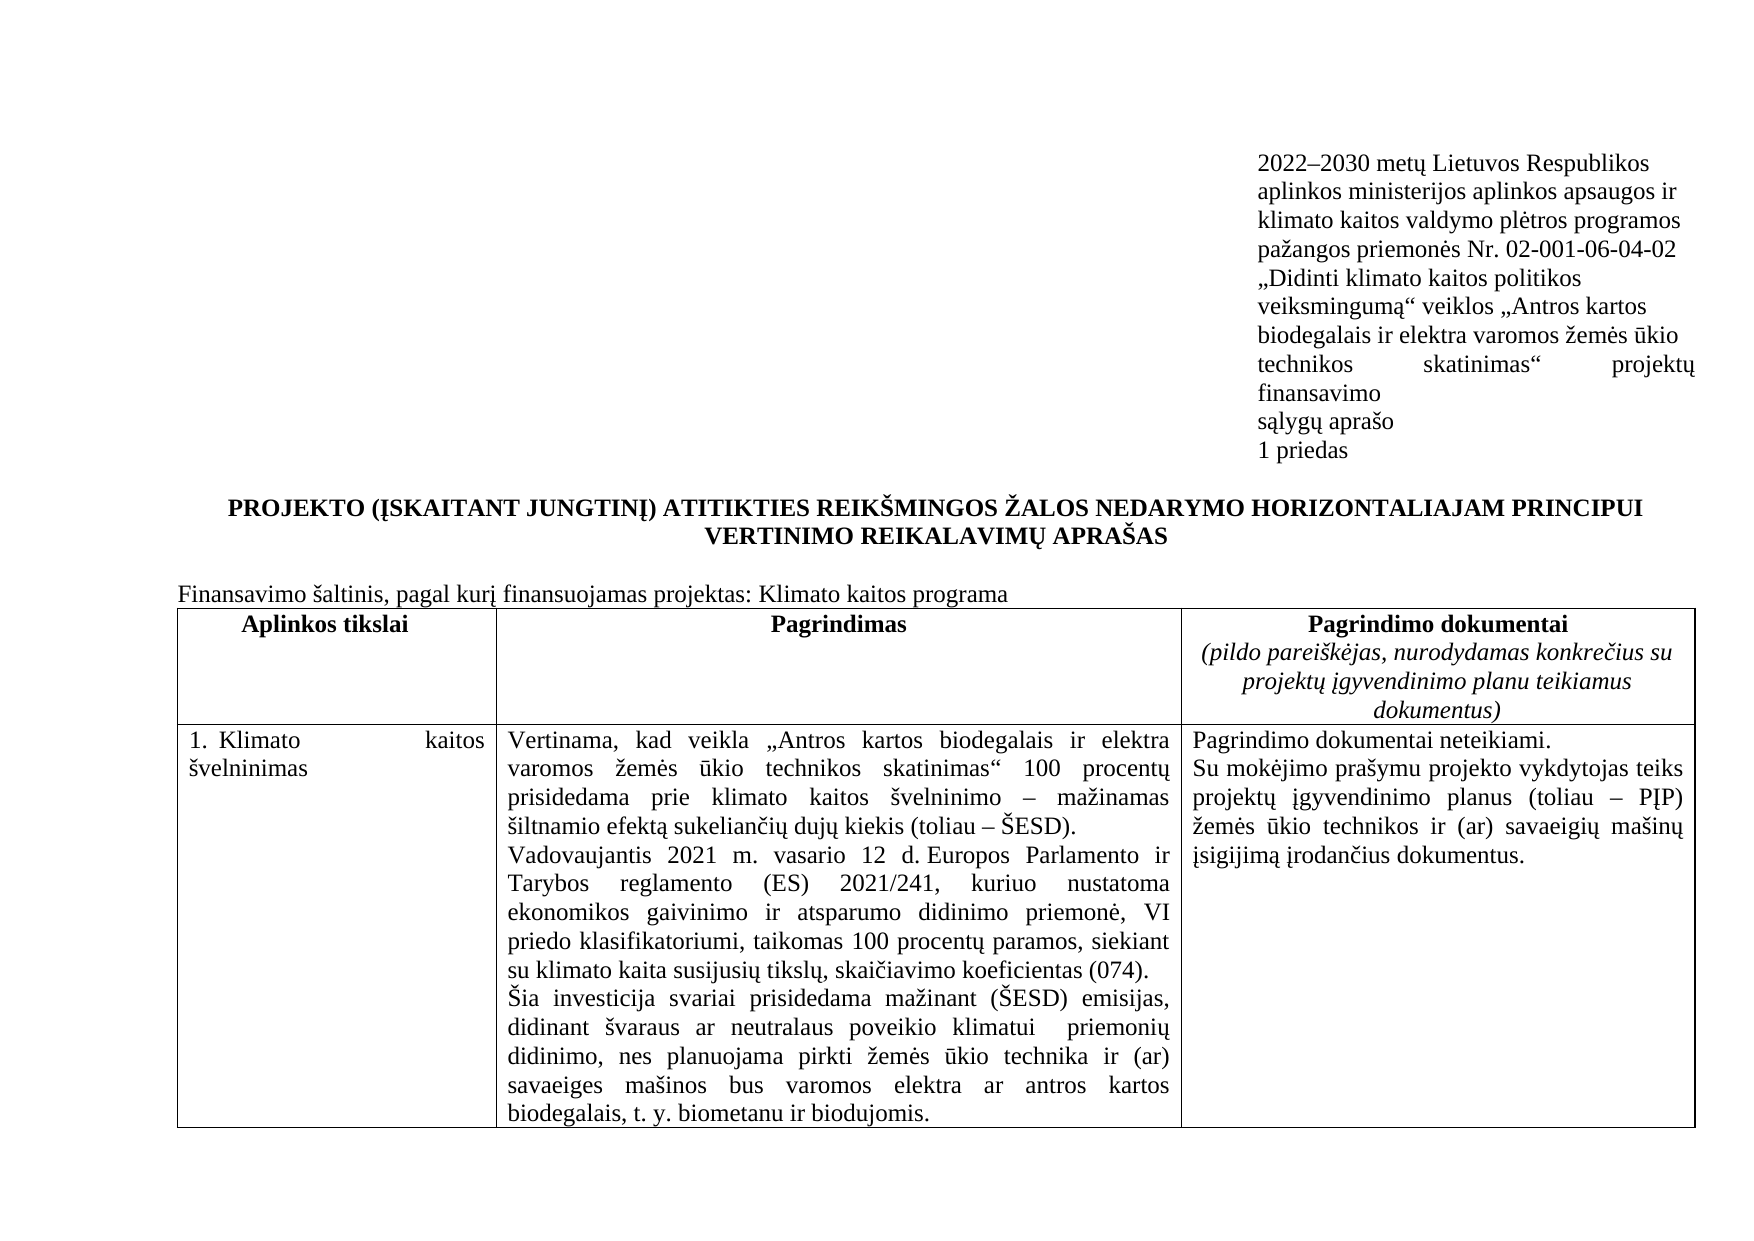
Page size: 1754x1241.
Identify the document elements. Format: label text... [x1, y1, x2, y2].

text aplinkos ministerijos aplinkos apsaugos ir [1257, 176, 1695, 205]
table_cell 1. Klimato kaitos švelninimas [178, 725, 496, 1127]
table_cell Vertinama, kad veikla „Antros kartos biodegalais ir elektra varomos žemės ūkio technikos skatinimas“ 100 procentų prisidedama prie klimato kaitos švelninimo – mažinamas šiltnamio efektą sukeliančių dujų kiekis (toliau – ŠESD). Vadovaujantis 2021 m. vasario 12 d. Europos Parlamento ir Tarybos reglamento (ES) 2021/241, kuriuo nustatoma ekonomikos gaivinimo ir atsparumo didinimo priemonė, VI priedo klasifikatoriumi, taikomas 100 procentų paramos, siekiant su klimato kaita susijusių tikslų, skaičiavimo koeficientas (074). Šia investicija svariai prisidedama mažinant (ŠESD) emisijas, didinant švaraus ar neutralaus poveikio klimatui priemonių didinimo, nes planuojama pirkti žemės ūkio technika ir (ar) savaeiges mašinos bus varomos elektra ar antros kartos biodegalais, t. y. biometanu ir biodujomis. [497, 725, 1181, 1127]
text sąlygų aprašo [1257, 406, 1695, 435]
text Finansavimo šaltinis, pagal kurį finansuojamas projektas: Klimato kaitos programa [177, 579, 1695, 608]
text technikos skatinimas“ projektų finansavimo [1257, 349, 1695, 406]
table_header Pagrindimo dokumentai (pildo pareiškėjas, nurodydamas konkrečius su projektų įgyvendinimo planu teikiamus dokumentus) [1182, 609, 1694, 724]
text 2022–2030 metų Lietuvos Respublikos [1257, 148, 1695, 176]
table_cell Pagrindimo dokumentai neteikiami. Su mokėjimo prašymu projekto vykdytojas teiks projektų įgyvendinimo planus (toliau – PĮP) žemės ūkio technikos ir (ar) savaeigių mašinų įsigijimą įrodančius dokumentus. [1182, 725, 1694, 1127]
text „Didinti klimato kaitos politikos [1257, 263, 1695, 291]
text 1 priedas [1196, 435, 1695, 464]
table_header Aplinkos tikslai [178, 609, 496, 724]
text klimato kaitos valdymo plėtros programos [1257, 205, 1695, 234]
table_header Pagrindimas [497, 609, 1181, 724]
text biodegalais ir elektra varomos žemės ūkio [1257, 320, 1695, 349]
text PROJEKTO (ĮSKAITANT JUNGTINĮ) ATITIKTIES REIKŠMINGOS ŽALOS NEDARYMO HORIZONTALIAJAM PRINCIPUI VERTINIMO REIKALAVIMŲ APRAŠAS [177, 493, 1695, 550]
text veiksmingumą“ veiklos „Antros kartos [1257, 291, 1695, 320]
text pažangos priemonės Nr. 02-001-06-04-02 [1257, 234, 1695, 263]
